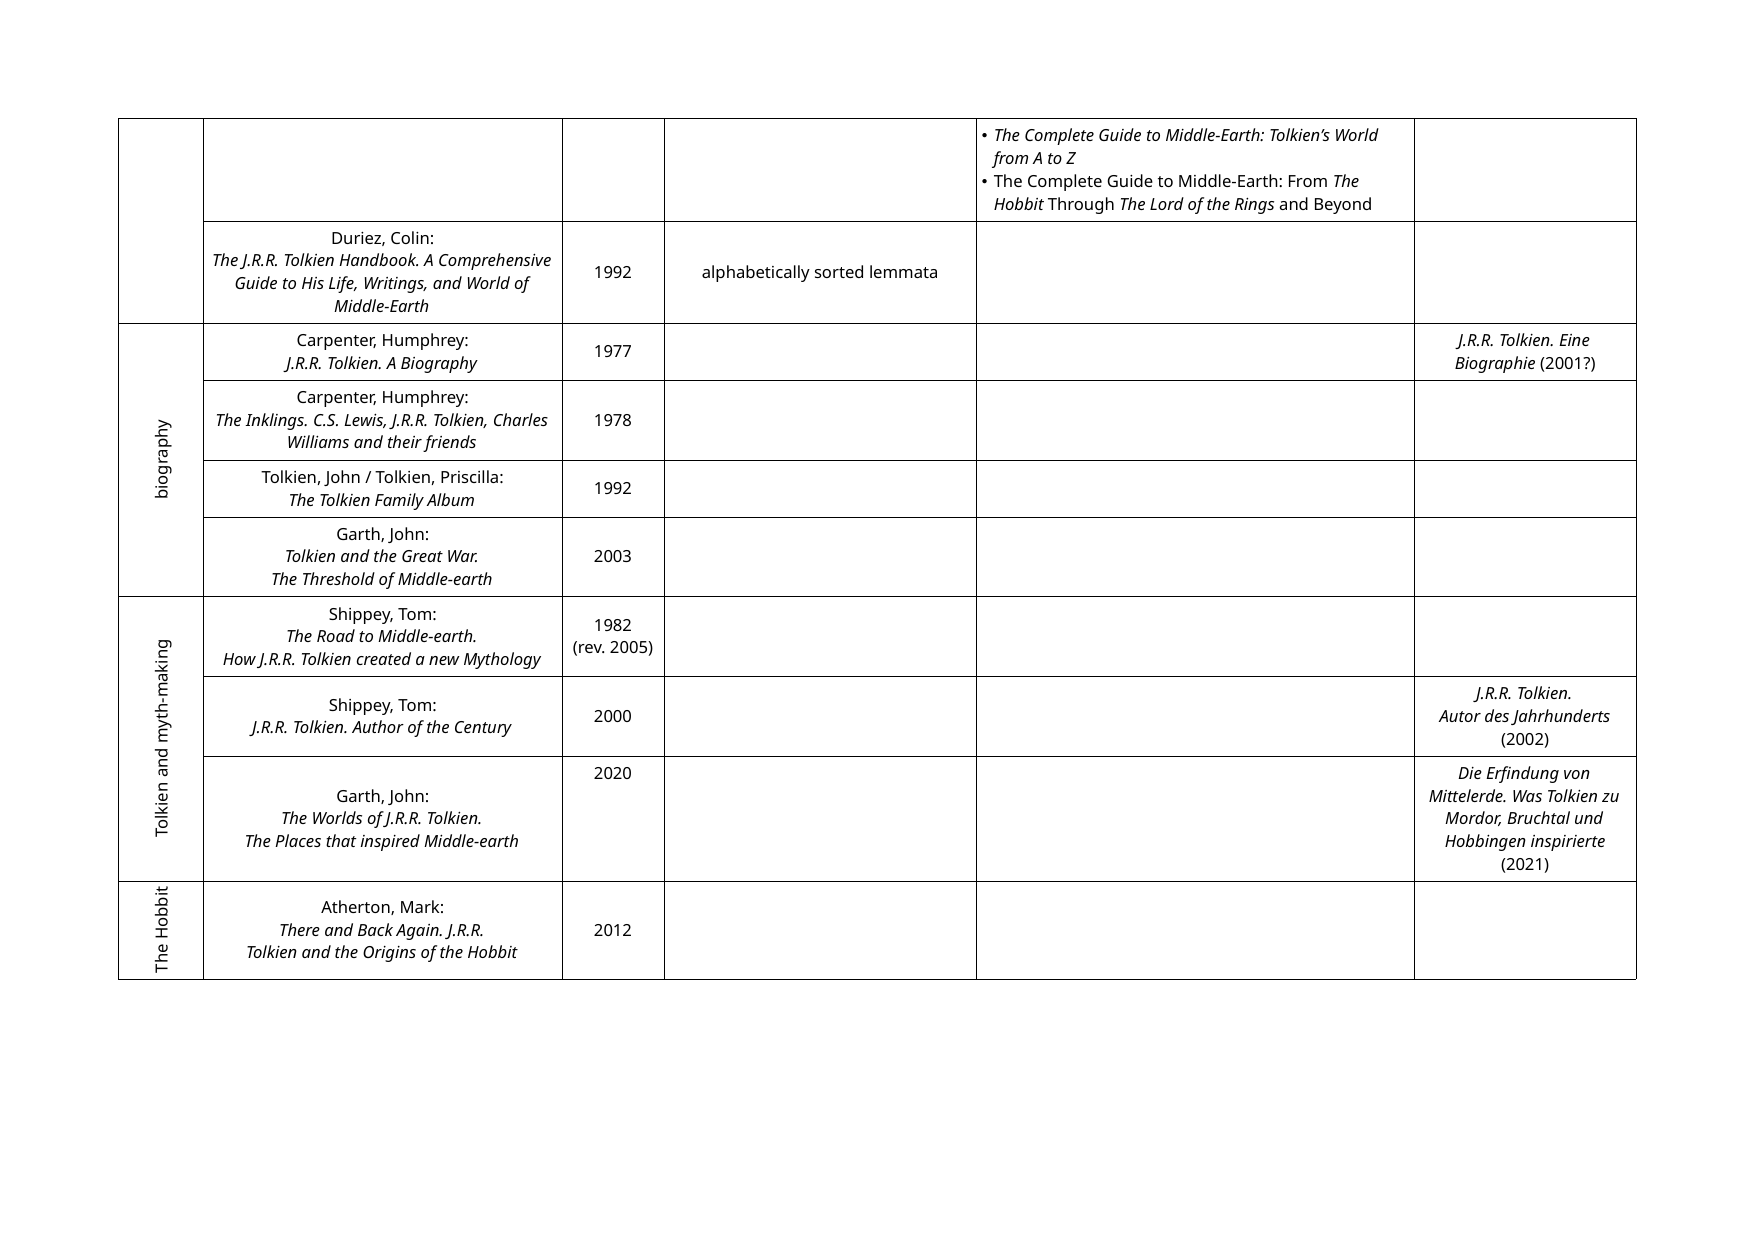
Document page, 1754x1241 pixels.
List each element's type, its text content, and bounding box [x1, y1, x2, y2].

table_cell [665, 119, 976, 221]
table_cell [977, 882, 1414, 979]
table_cell [977, 461, 1414, 517]
table_cell [977, 597, 1414, 676]
table_cell [665, 381, 976, 459]
table_cell [1415, 381, 1636, 459]
table_cell [977, 222, 1414, 323]
table_cell 1978 [563, 381, 664, 459]
table_cell 1992 [563, 222, 664, 323]
table_cell [1415, 461, 1636, 517]
table_cell 1977 [563, 324, 664, 380]
table_cell Shippey, Tom: The Road to Middle-earth. How J.R.R. Tolkien created a new Mythology [204, 597, 562, 676]
table_cell [977, 518, 1414, 596]
table_cell Garth, John: Tolkien and the Great War. The Threshold of Middle-earth [204, 518, 562, 596]
table_cell Duriez, Colin: The J.R.R. Tolkien Handbook. A Comprehensive Guide to His Life, Writings, and World of Middle-Earth [204, 222, 562, 323]
table_cell [665, 324, 976, 380]
table_cell biography [119, 324, 203, 596]
table_cell [1415, 119, 1636, 221]
table_cell 1992 [563, 461, 664, 517]
table_cell [665, 461, 976, 517]
table_cell Die Erfindung von Mittelerde. Was Tolkien zu Mordor, Bruchtal und Hobbingen inspirierte (2021) [1415, 757, 1636, 881]
table_cell [1415, 518, 1636, 596]
table_cell J.R.R. Tolkien. Eine Biographie (2001?) [1415, 324, 1636, 380]
table_cell 2000 [563, 677, 664, 756]
table_cell [1415, 222, 1636, 323]
table_cell Tolkien and myth-making [119, 597, 203, 881]
table_cell Editions entitled differently: 1971: A Guide to Middle-Earth 1978: The Complete Guide to Middle-earth: from The Hobbit to The Silmarillion The Complete Guide to Middle-Earth: Tolkien’s World from A to Z The Complete Guide to Middle-Earth: From The Hobbit Through The Lord of the Rings and Beyond [977, 119, 1414, 221]
table_cell [665, 677, 976, 756]
table_cell [665, 757, 976, 881]
table_cell [977, 757, 1414, 881]
table_cell [1415, 882, 1636, 979]
table_cell [977, 324, 1414, 380]
table_cell [977, 381, 1414, 459]
table_cell Carpenter, Humphrey: The Inklings. C.S. Lewis, J.R.R. Tolkien, Charles Williams and their friends [204, 381, 562, 459]
table_cell [665, 518, 976, 596]
table_cell 1982 (rev. 2005) [563, 597, 664, 676]
table_cell 2020 [563, 757, 664, 881]
table_cell [204, 119, 562, 221]
table_cell 2003 [563, 518, 664, 596]
table_cell Garth, John: The Worlds of J.R.R. Tolkien. The Places that inspired Middle-earth [204, 757, 562, 881]
table_cell Atherton, Mark: There and Back Again. J.R.R. Tolkien and the Origins of the Hobbit [204, 882, 562, 979]
table_cell The Hobbit [119, 882, 203, 979]
table_cell Shippey, Tom: J.R.R. Tolkien. Author of the Century [204, 677, 562, 756]
table_cell [665, 597, 976, 676]
table_cell [1415, 597, 1636, 676]
table_cell J.R.R. Tolkien. Autor des Jahrhunderts (2002) [1415, 677, 1636, 756]
table_cell 2012 [563, 882, 664, 979]
table_cell [665, 882, 976, 979]
table_cell Tolkien, John / Tolkien, Priscilla: The Tolkien Family Album [204, 461, 562, 517]
table_cell [977, 677, 1414, 756]
table_cell Carpenter, Humphrey: J.R.R. Tolkien. A Biography [204, 324, 562, 380]
table_cell alphabetically sorted lemmata [665, 222, 976, 323]
table_cell [563, 119, 664, 221]
